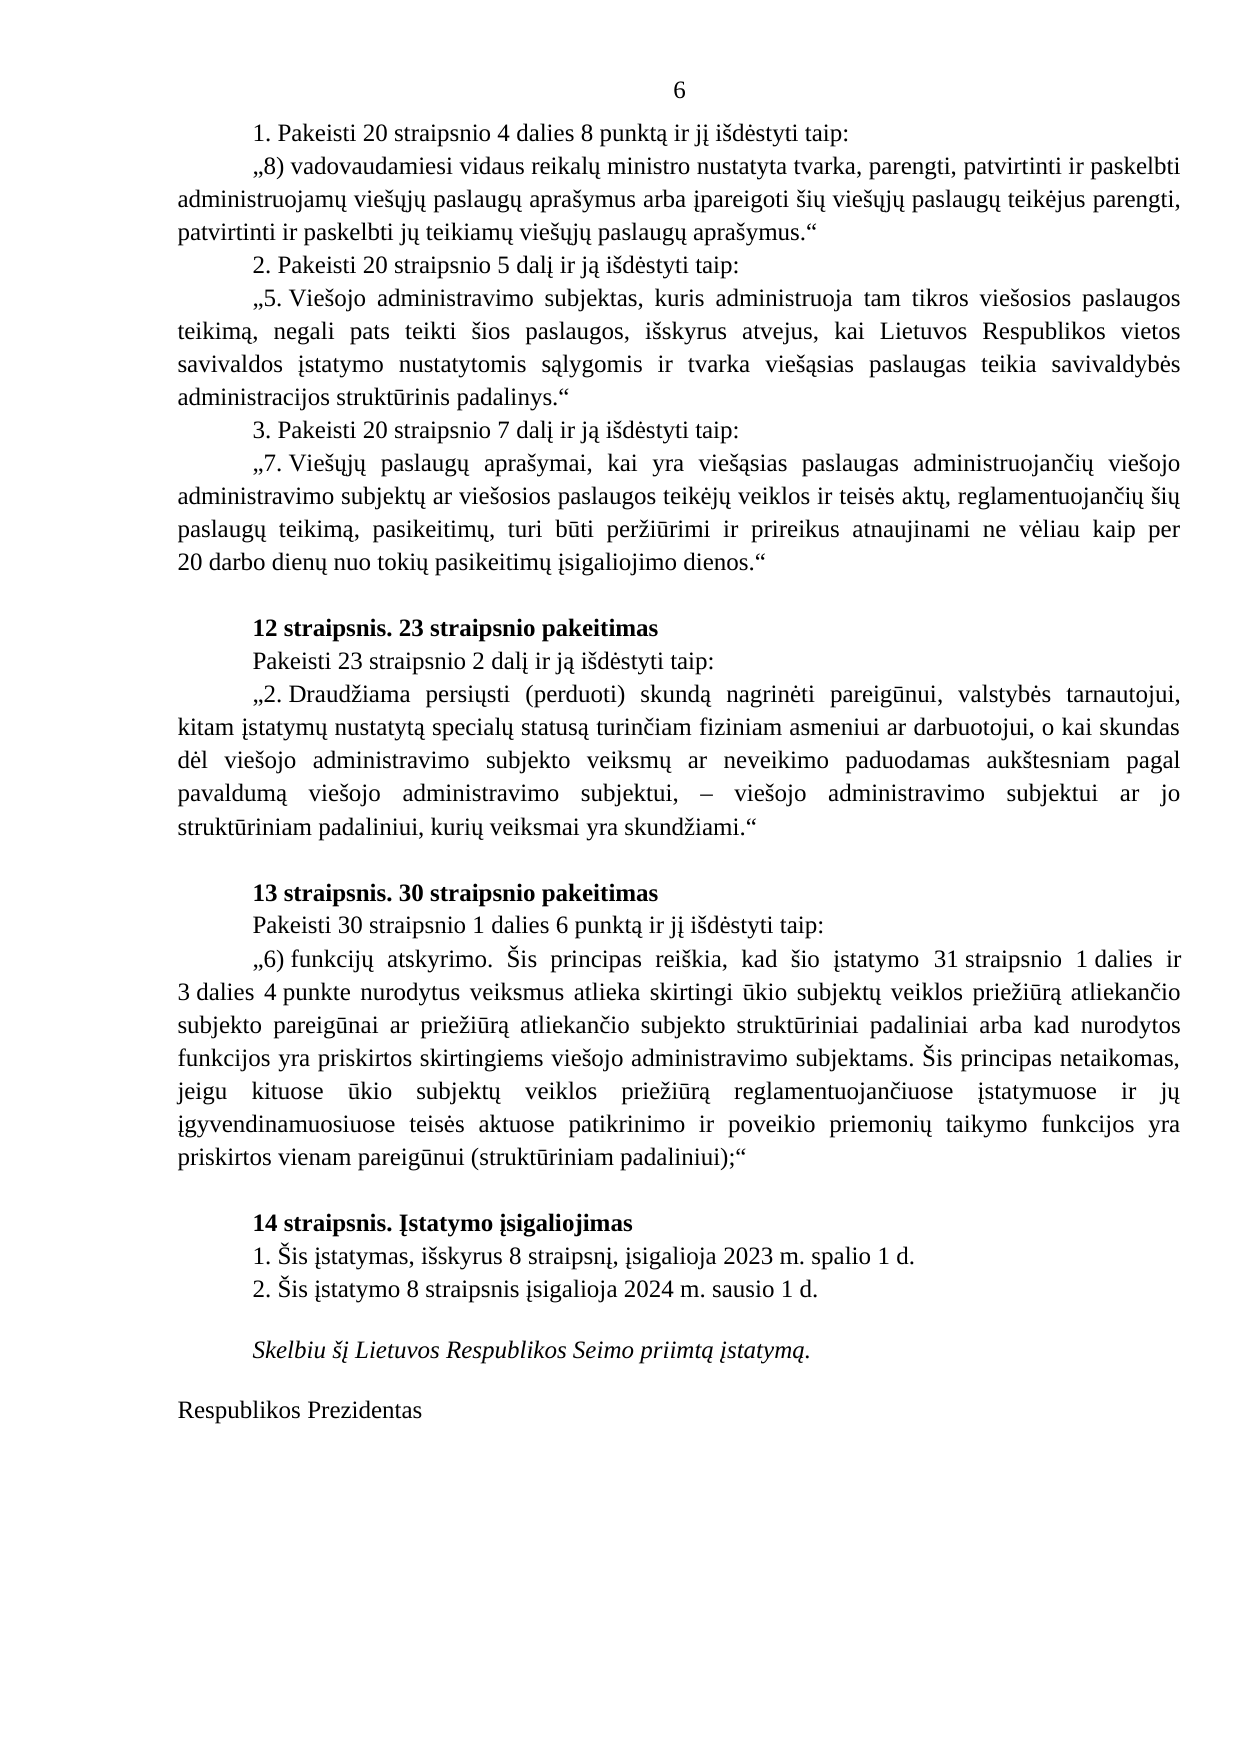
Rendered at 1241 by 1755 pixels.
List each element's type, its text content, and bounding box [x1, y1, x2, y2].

text 1. Šis įstatymas, išskyrus 8 straipsnį, įsigalioja 2023 m. spalio 1 d. [177, 1241, 1181, 1269]
text 12 straipsnis. 23 straipsnio pakeitimas [177, 613, 1181, 642]
text „6) funkcijų atskyrimo. Šis principas reiškia, kad šio įstatymo 31 straipsnio 1 dalies ir 3 dalies 4 punkte nurodytus veiksmus atlieka skirtingi ūkio subjektų veiklos priežiūrą atliekančio subjekto pareigūnai ar priežiūrą atliekančio subjekto struktūriniai padaliniai arba kad nurodytos funkcijos yra priskirtos skirtingiems viešojo administravimo subjektams. Šis principas netaikomas, jeigu kituose ūkio subjektų veiklos priežiūrą reglamentuojančiuose įstatymuose ir jų įgyvendinamuosiuose teisės aktuose patikrinimo ir poveikio priemonių taikymo funkcijos yra priskirtos vienam pareigūnui (struktūriniam padaliniui);“ [177, 944, 1181, 1171]
text „2. Draudžiama persiųsti (perduoti) skundą nagrinėti pareigūnui, valstybės tarnautojui, kitam įstatymų nustatytą specialų statusą turinčiam fiziniam asmeniui ar darbuotojui, o kai skundas dėl viešojo administravimo subjekto veiksmų ar neveikimo paduodamas aukštesniam pagal pavaldumą viešojo administravimo subjektui, – viešojo administravimo subjektui ar jo struktūriniam padaliniui, kurių veiksmai yra skundžiami.“ [177, 679, 1181, 840]
text 14 straipsnis. Įstatymo įsigaliojimas [177, 1208, 1181, 1237]
text 13 straipsnis. 30 straipsnio pakeitimas [177, 878, 1181, 906]
text Pakeisti 30 straipsnio 1 dalies 6 punktą ir jį išdėstyti taip: [177, 911, 1181, 939]
text „8) vadovaudamiesi vidaus reikalų ministro nustatyta tvarka, parengti, patvirtinti ir paskelbti administruojamų viešųjų paslaugų aprašymus arba įpareigoti šių viešųjų paslaugų teikėjus parengti, patvirtinti ir paskelbti jų teikiamų viešųjų paslaugų aprašymus.“ [177, 151, 1181, 246]
text Respublikos Prezidentas [177, 1395, 1181, 1424]
text Skelbiu šį Lietuvos Respublikos Seimo priimtą įstatymą. [177, 1336, 1181, 1364]
text 3. Pakeisti 20 straipsnio 7 dalį ir ją išdėstyti taip: [177, 415, 1181, 444]
text „7. Viešųjų paslaugų aprašymai, kai yra viešąsias paslaugas administruojančių viešojo administravimo subjektų ar viešosios paslaugos teikėjų veiklos ir teisės aktų, reglamentuojančių šių paslaugų teikimą, pasikeitimų, turi būti peržiūrimi ir prireikus atnaujinami ne vėliau kaip per 20 darbo dienų nuo tokių pasikeitimų įsigaliojimo dienos.“ [177, 448, 1181, 576]
text Pakeisti 23 straipsnio 2 dalį ir ją išdėstyti taip: [177, 646, 1181, 675]
text „5. Viešojo administravimo subjektas, kuris administruoja tam tikros viešosios paslaugos teikimą, negali pats teikti šios paslaugos, išskyrus atvejus, kai Lietuvos Respublikos vietos savivaldos įstatymo nustatytomis sąlygomis ir tvarka viešąsias paslaugas teikia savivaldybės administracijos struktūrinis padalinys.“ [177, 283, 1181, 411]
text 2. Šis įstatymo 8 straipsnis įsigalioja 2024 m. sausio 1 d. [177, 1274, 1181, 1303]
text 1. Pakeisti 20 straipsnio 4 dalies 8 punktą ir jį išdėstyti taip: [177, 118, 1181, 147]
text 2. Pakeisti 20 straipsnio 5 dalį ir ją išdėstyti taip: [177, 250, 1181, 279]
